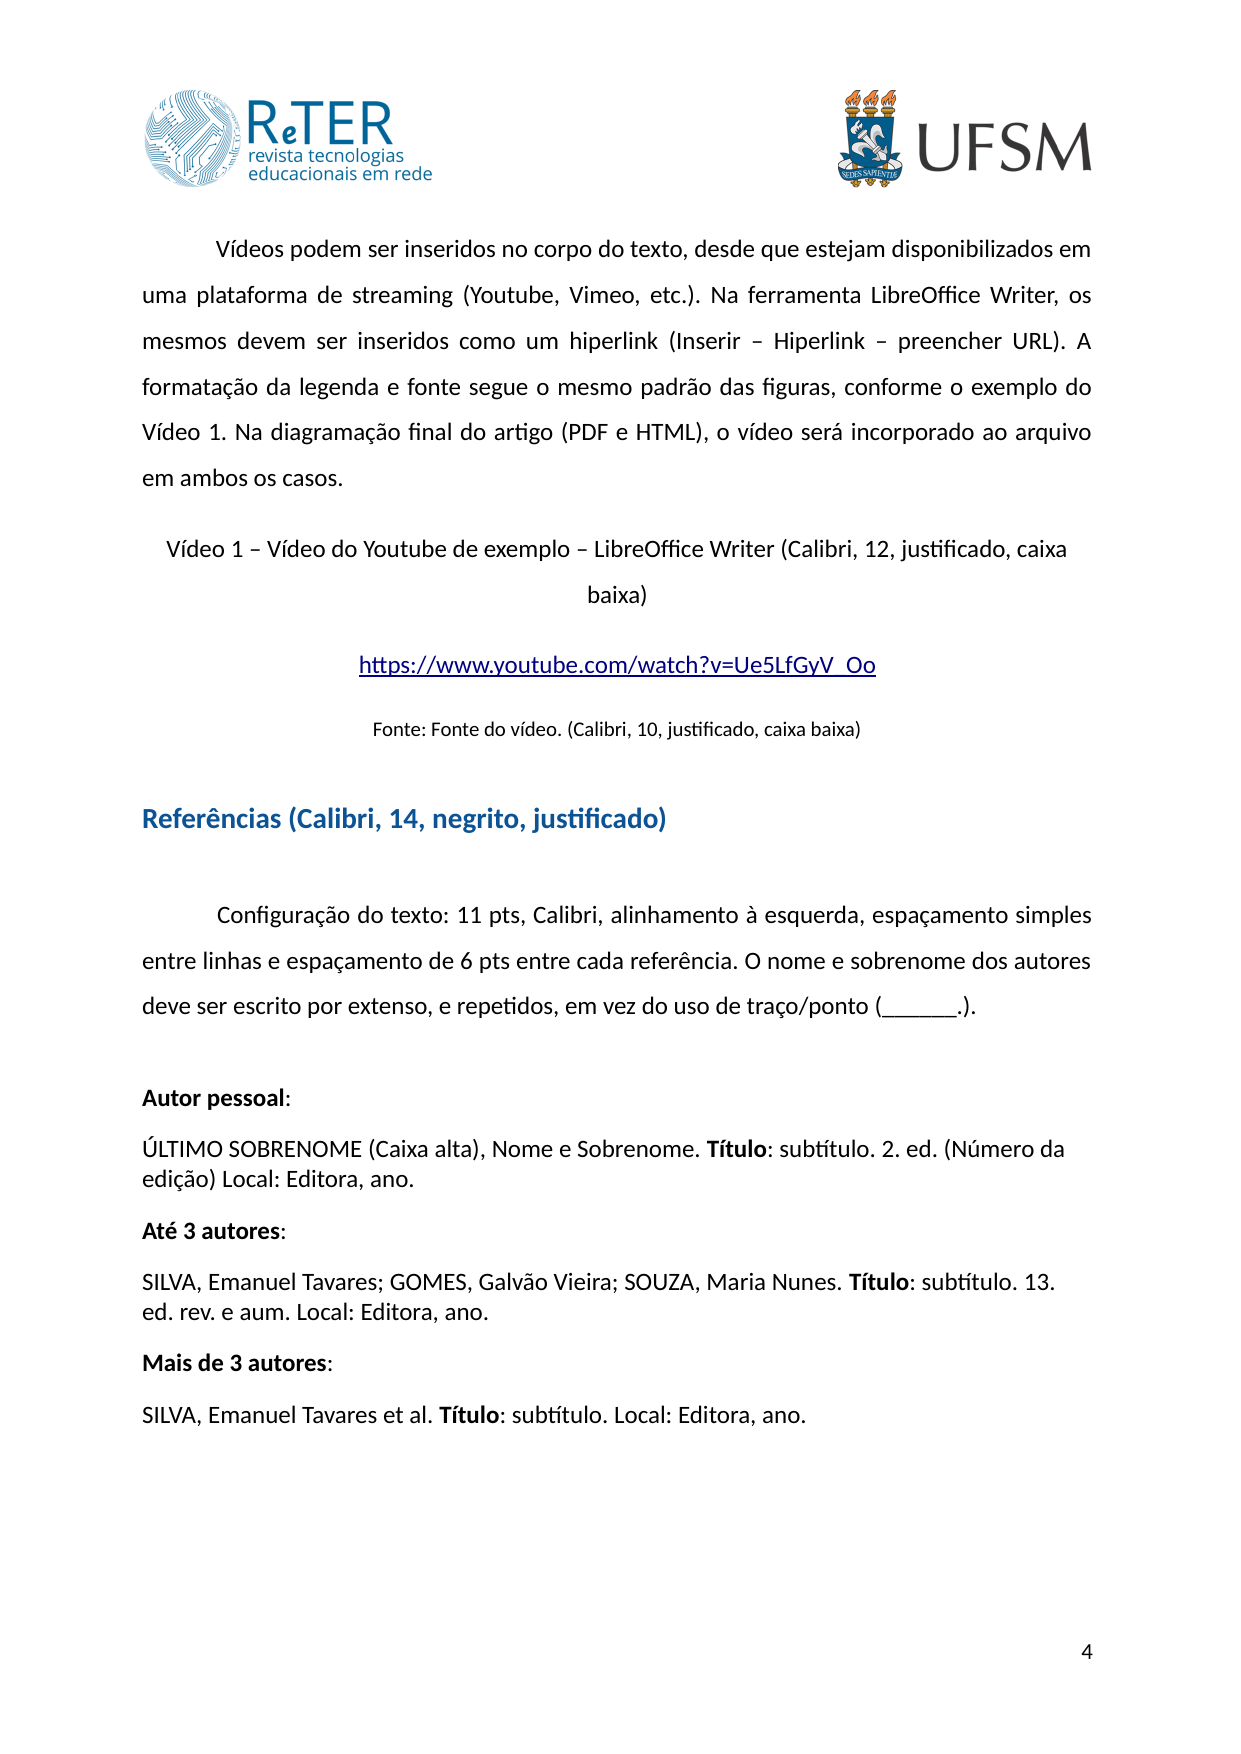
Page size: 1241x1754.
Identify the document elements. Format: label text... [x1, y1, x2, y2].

text Vídeos podem ser inseridos no corpo do texto, desde que estejam disponibilizados em uma plataforma de streaming (Youtube, Vimeo, etc.). Na ferramenta LibreOffice Writer, os mesmos devem ser inseridos como um hiperlink (Inserir – Hiperlink – preencher URL). A formatação da legenda e fonte segue o mesmo padrão das figuras, conforme o exemplo do Vídeo 1. Na diagramação final do artigo (PDF e HTML), o vídeo será incorporado ao arquivo em ambos os casos. [142, 234, 1093, 493]
text Vídeo 1 – Vídeo do Youtube de exemplo – LibreOffice Writer (Calibri, 12, justificado, caixa baixa) [142, 533, 1093, 609]
text Mais de 3 autores: [142, 1348, 1093, 1378]
text https://www.youtube.com/watch?v=Ue5LfGyV_Oo [142, 649, 1093, 680]
text SILVA, Emanuel Tavares; GOMES, Galvão Vieira; SOUZA, Maria Nunes. Título: subtítulo. 13. ed. rev. e aum. Local: Editora, ano. [142, 1266, 1093, 1327]
text Até 3 autores: [142, 1215, 1093, 1245]
text Fonte: Fonte do vídeo. (Calibri, 10, justificado, caixa baixa) [142, 716, 1093, 741]
text Referências (Calibri, 14, negrito, justificado) [142, 800, 1093, 836]
text Configuração do texto: 11 pts, Calibri, alinhamento à esquerda, espaçamento simples entre linhas e espaçamento de 6 pts entre cada referência. O nome e sobrenome dos autores deve ser escrito por extenso, e repetidos, em vez do uso de traço/ponto (______.). [142, 899, 1093, 1021]
text SILVA, Emanuel Tavares et al. Título: subtítulo. Local: Editora, ano. [142, 1399, 1093, 1429]
picture [1, 90, 1234, 188]
text ÚLTIMO SOBRENOME (Caixa alta), Nome e Sobrenome. Título: subtítulo. 2. ed. (Número da edição) Local: Editora, ano. [142, 1133, 1093, 1194]
text Autor pessoal: [142, 1082, 1093, 1112]
